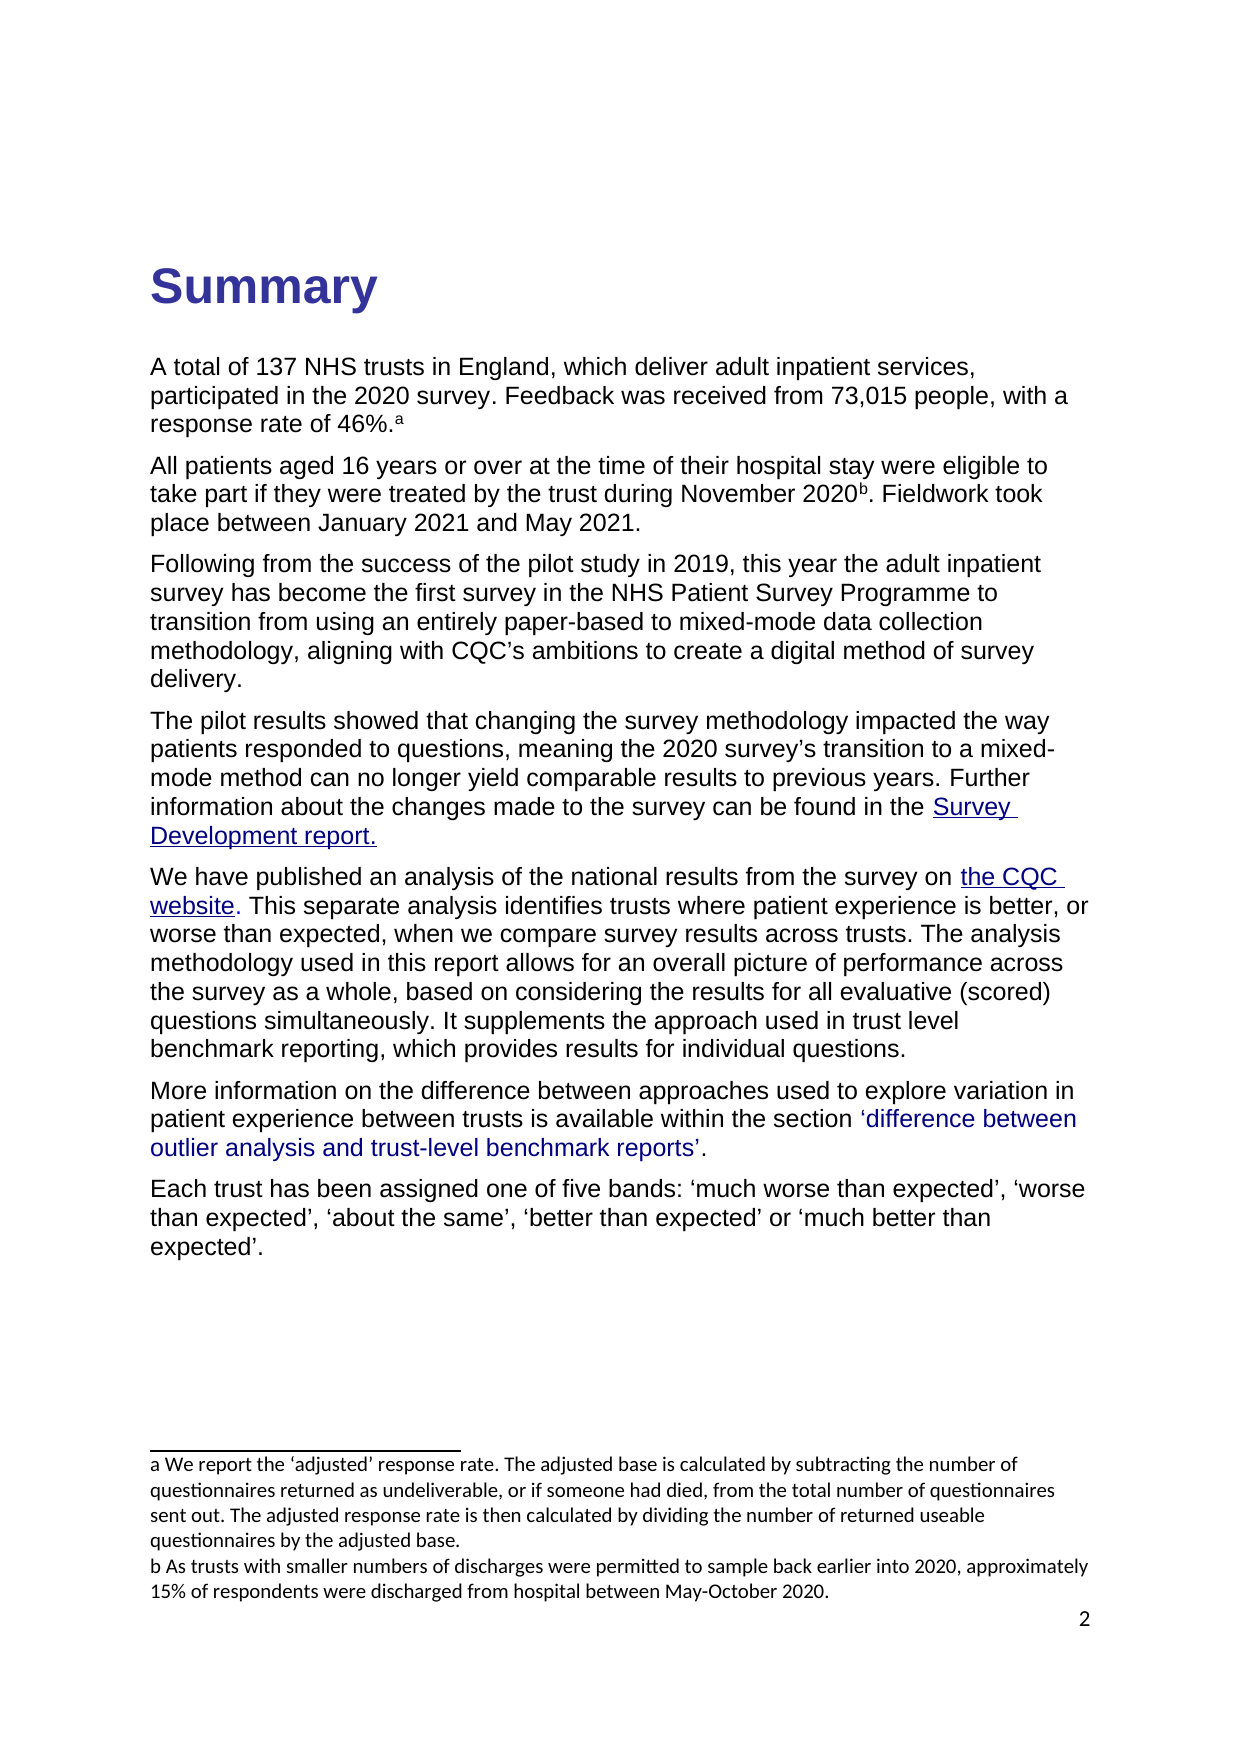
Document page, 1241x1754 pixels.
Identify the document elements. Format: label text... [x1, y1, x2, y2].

text We report the ‘adjusted’ response rate. The adjusted base is calculated by subtracting the number of questionnaires returned as undeliverable, or if someone had died, from the total number of questionnaires sent out. The adjusted response rate is then calculated by dividing the number of returned useable questionnaires by the adjusted base. [150, 1451, 1090, 1553]
text As trusts with smaller numbers of discharges were permitted to sample back earlier into 2020, approximately 15% of respondents were discharged from hospital between May-October 2020. [150, 1553, 1090, 1604]
text All patients aged 16 years or over at the time of their hospital stay were eligible to take part if they were treated by the trust during November 2020. Fieldwork took place between January 2021 and May 2021. [150, 451, 1090, 537]
text The pilot results showed that changing the survey methodology impacted the way patients responded to questions, meaning the 2020 survey’s transition to a mixed-mode method can no longer yield comparable results to previous years. Further information about the changes made to the survey can be found in the Survey Development report. [150, 706, 1090, 849]
text A total of 137 NHS trusts in England, which deliver adult inpatient services, participated in the 2020 survey. Feedback was received from 73,015 people, with a response rate of 46%. [150, 352, 1090, 438]
subtitle Summary [150, 257, 1090, 314]
text More information on the difference between approaches used to explore variation in patient experience between trusts is available within the section ‘difference between outlier analysis and trust-level benchmark reports’. [150, 1076, 1090, 1162]
text We have published an analysis of the national results from the survey on the CQC website. This separate analysis identifies trusts where patient experience is better, or worse than expected, when we compare survey results across trusts. The analysis methodology used in this report allows for an overall picture of performance across the survey as a whole, based on considering the results for all evaluative (scored) questions simultaneously. It supplements the approach used in trust level benchmark reporting, which provides results for individual questions. [150, 862, 1090, 1063]
text Each trust has been assigned one of five bands: ‘much worse than expected’, ‘worse than expected’, ‘about the same’, ‘better than expected’ or ‘much better than expected’. [150, 1174, 1090, 1261]
text Following from the success of the pilot study in 2019, this year the adult inpatient survey has become the first survey in the NHS Patient Survey Programme to transition from using an entirely paper-based to mixed-mode data collection methodology, aligning with CQC’s ambitions to create a digital method of survey delivery. [150, 549, 1090, 693]
